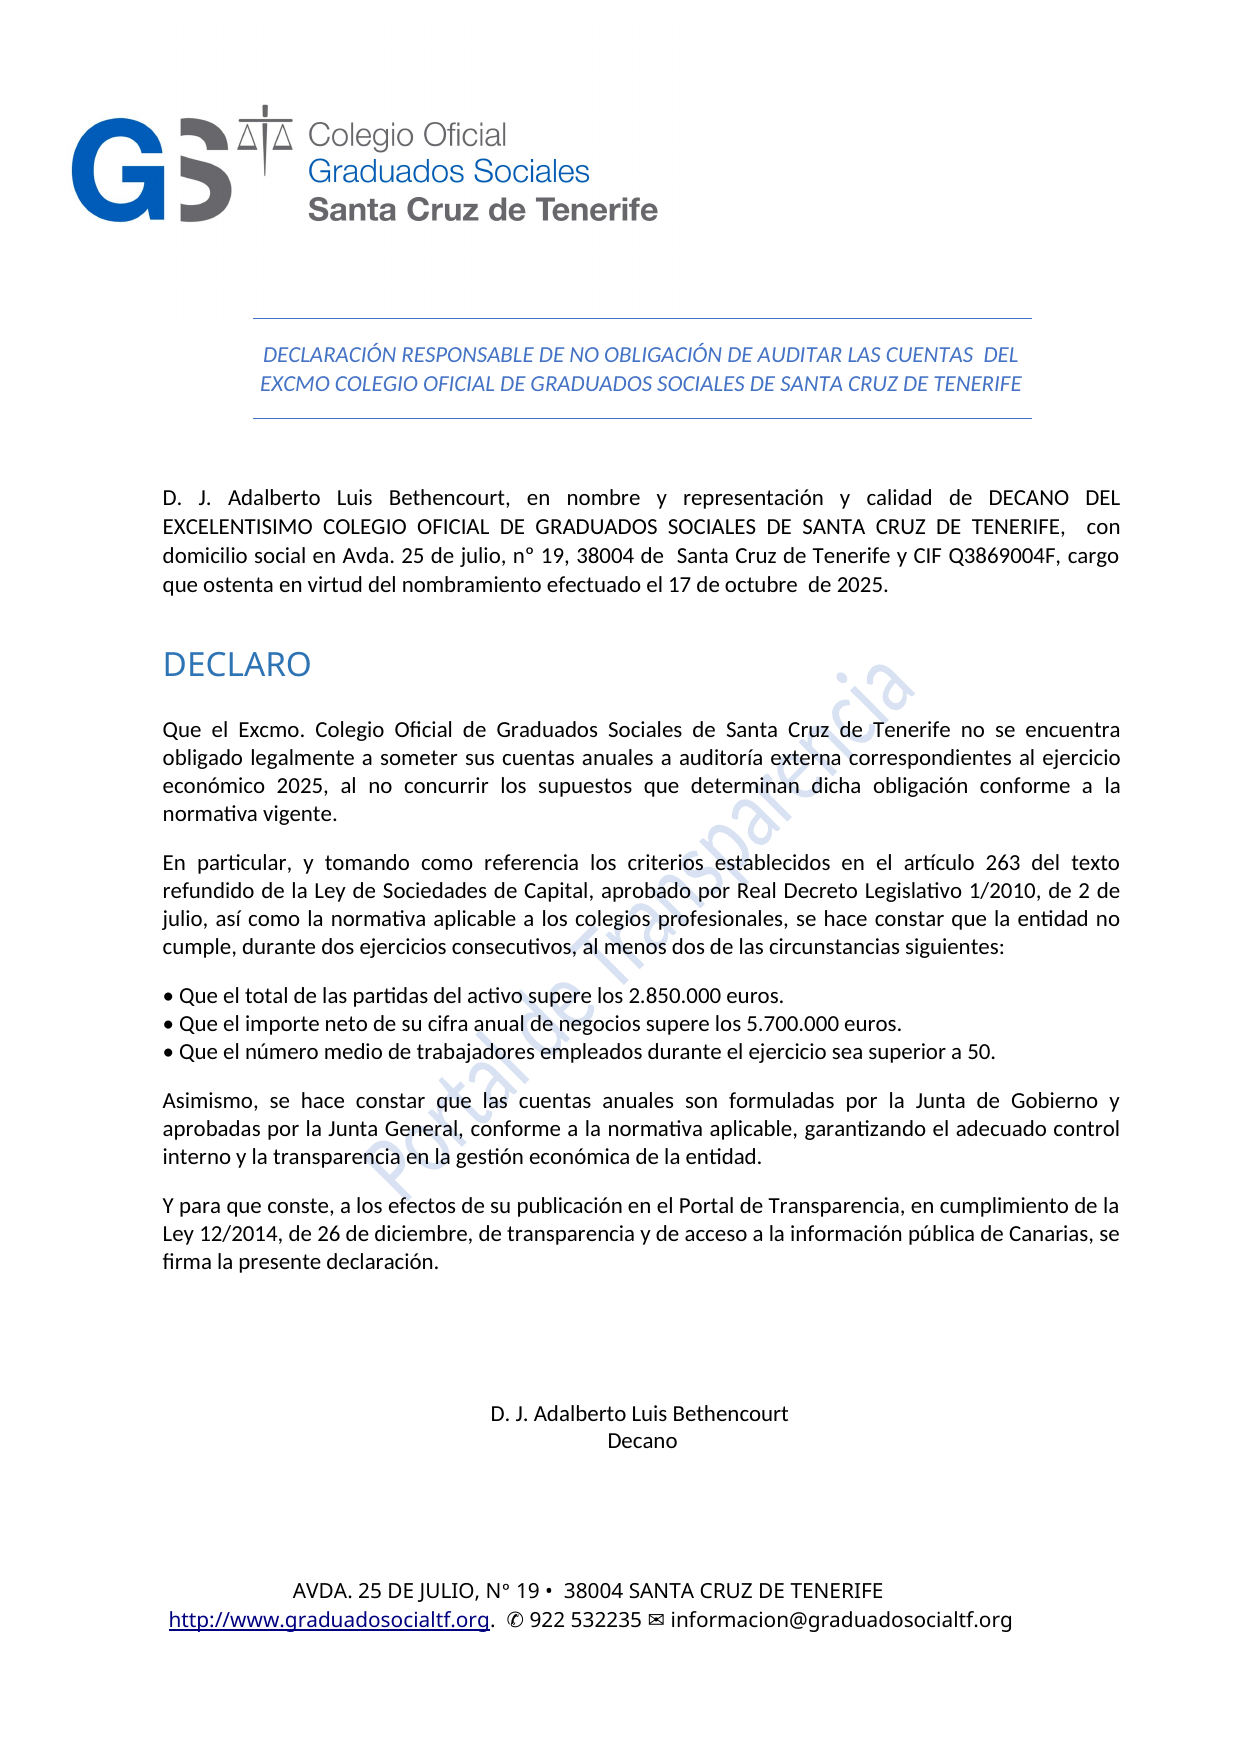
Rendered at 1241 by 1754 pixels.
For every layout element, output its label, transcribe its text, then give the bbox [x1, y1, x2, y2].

text Que el Excmo. Colegio Oficial de Graduados Sociales de Santa Cruz de Tenerife no se encuentra obligado legalmente a someter sus cuentas anuales a auditoría externa correspondientes al ejercicio económico 2025, al no concurrir los supuestos que determinan dicha obligación conforme a la normativa vigente. [162, 715, 1122, 827]
text Y para que conste, a los efectos de su publicación en el Portal de Transparencia, en cumplimiento de la Ley 12/2014, de 26 de diciembre, de transparencia y de acceso a la información pública de Canarias, se firma la presente declaración. [162, 1191, 1122, 1275]
text DECLARACIÓN RESPONSABLE DE NO OBLIGACIÓN DE AUDITAR LAS CUENTAS DEL EXCMO COLEGIO OFICIAL DE GRADUADOS SOCIALES DE SANTA CRUZ DE TENERIFE [252, 319, 1032, 419]
text En particular, y tomando como referencia los criterios establecidos en el artículo 263 del texto refundido de la Ley de Sociedades de Capital, aprobado por Real Decreto Legislativo 1/2010, de 2 de julio, así como la normativa aplicable a los colegios profesionales, se hace constar que la entidad no cumple, durante dos ejercicios consecutivos, al menos dos de las circunstancias siguientes: [162, 848, 1122, 960]
text D. J. Adalberto Luis Bethencourt Decano [162, 1399, 1122, 1455]
text • Que el total de las partidas del activo supere los 2.850.000 euros. • Que el importe neto de su cifra anual de negocios supere los 5.700.000 euros. • Que el número medio de trabajadores empleados durante el ejercicio sea superior a 50. [162, 981, 1122, 1065]
subtitle DECLARO [162, 641, 1122, 686]
subtitle D. J. Adalberto Luis Bethencourt, en nombre y representación y calidad de DECANO DEL EXCELENTISIMO COLEGIO OFICIAL DE GRADUADOS SOCIALES DE SANTA CRUZ DE TENERIFE, con domicilio social en Avda. 25 de julio, nº 19, 38004 de Santa Cruz de Tenerife y CIF Q3869004F, cargo que ostenta en virtud del nombramiento efectuado el 17 de octubre de 2025. [162, 483, 1122, 598]
text Asimismo, se hace constar que las cuentas anuales son formuladas por la Junta de Gobierno y aprobadas por la Junta General, conforme a la normativa aplicable, garantizando el adecuado control interno y la transparencia en la gestión económica de la entidad. [162, 1086, 1122, 1170]
